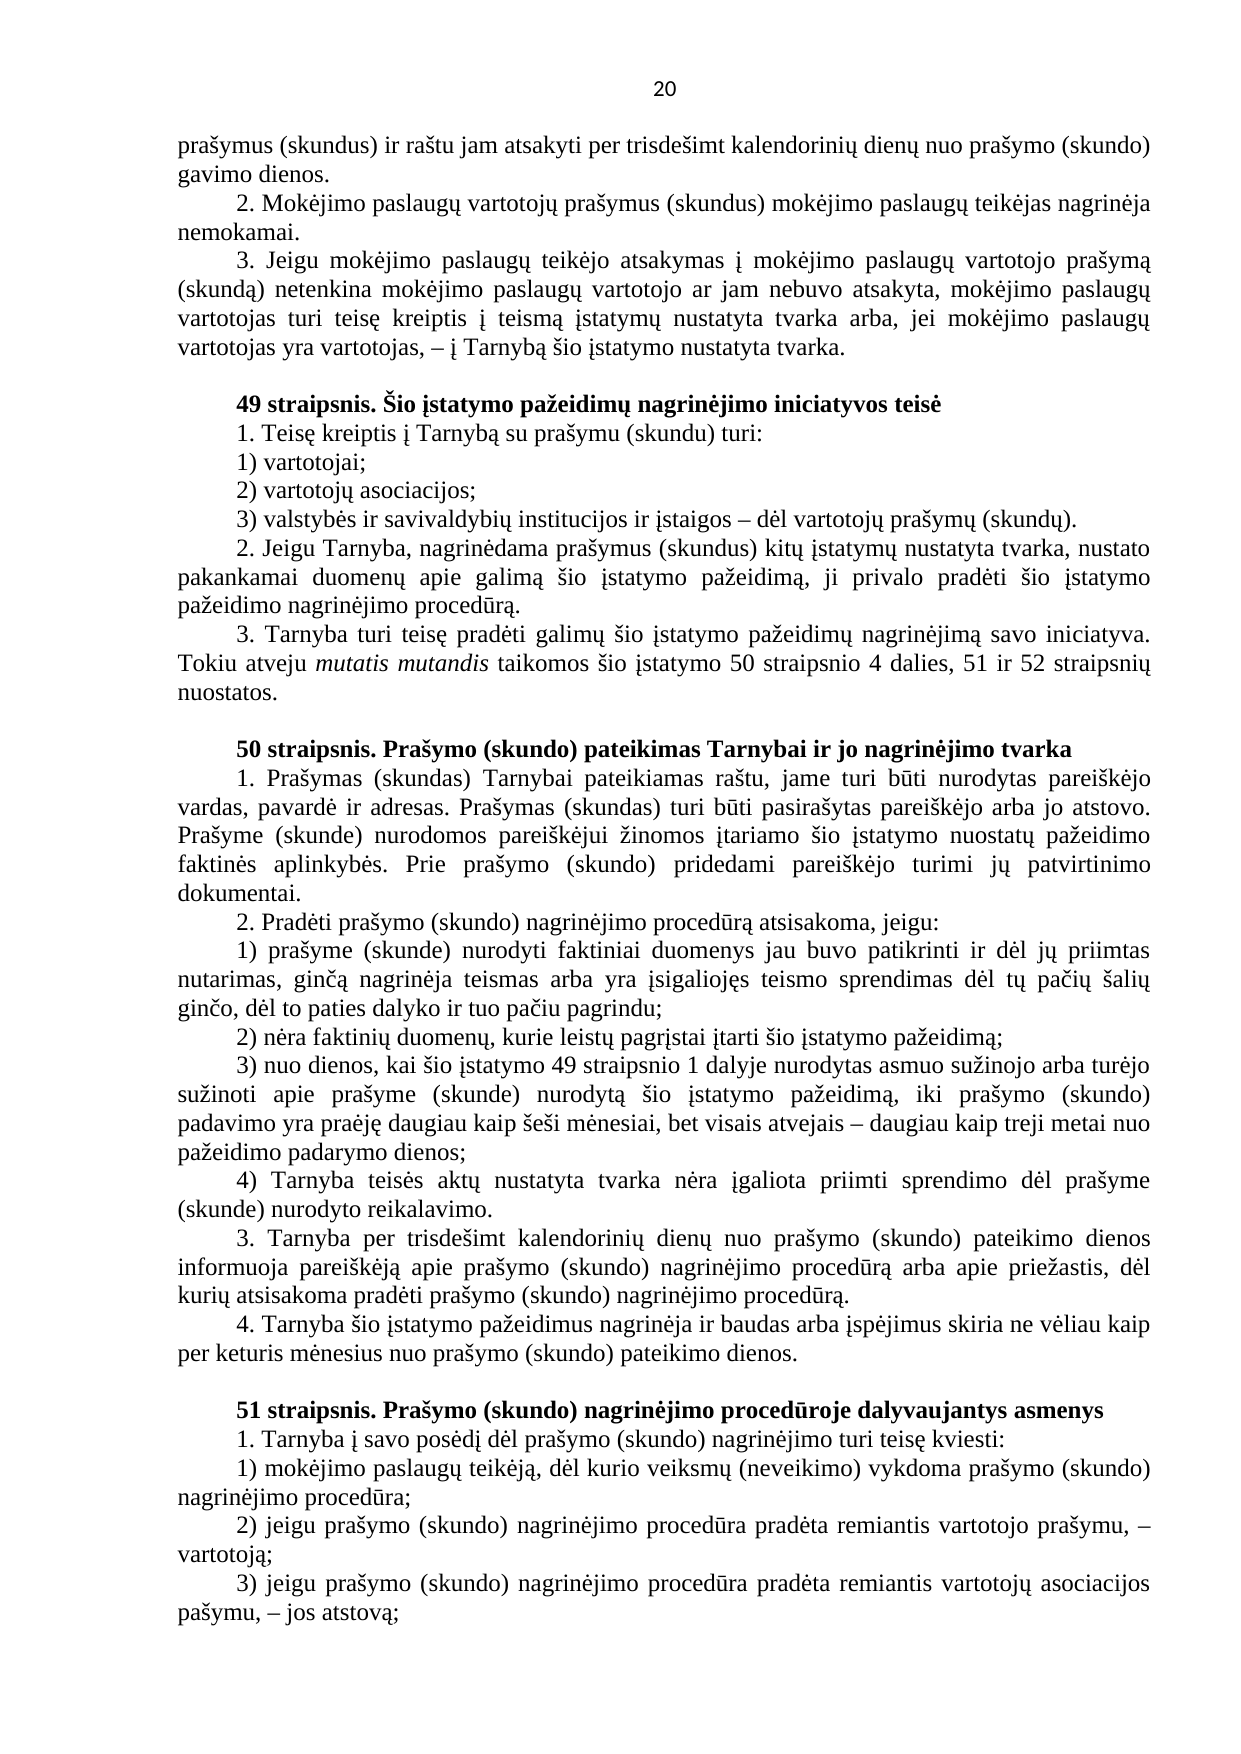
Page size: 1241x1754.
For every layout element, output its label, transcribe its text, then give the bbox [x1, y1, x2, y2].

text prašymus (skundus) ir raštu jam atsakyti per trisdešimt kalendorinių dienų nuo prašymo (skundo) gavimo dienos. [177, 131, 1152, 188]
text 50 straipsnis. Prašymo (skundo) pateikimas Tarnybai ir jo nagrinėjimo tvarka [177, 734, 1152, 763]
text 3) nuo dienos, kai šio įstatymo 49 straipsnio 1 dalyje nurodytas asmuo sužinojo arba turėjo sužinoti apie prašyme (skunde) nurodytą šio įstatymo pažeidimą, iki prašymo (skundo) padavimo yra praėję daugiau kaip šeši mėnesiai, bet visais atvejais – daugiau kaip treji metai nuo pažeidimo padarymo dienos; [177, 1051, 1152, 1166]
text 1) vartotojai; [177, 447, 1152, 476]
text 3. Tarnyba turi teisę pradėti galimų šio įstatymo pažeidimų nagrinėjimą savo iniciatyva. Tokiu atveju mutatis mutandis taikomos šio įstatymo 50 straipsnio 4 dalies, 51 ir 52 straipsnių nuostatos. [177, 619, 1152, 706]
text 1) prašyme (skunde) nurodyti faktiniai duomenys jau buvo patikrinti ir dėl jų priimtas nutarimas, ginčą nagrinėja teismas arba yra įsigaliojęs teismo sprendimas dėl tų pačių šalių ginčo, dėl to paties dalyko ir tuo pačiu pagrindu; [177, 936, 1152, 1022]
text 4) Tarnyba teisės aktų nustatyta tvarka nėra įgaliota priimti sprendimo dėl prašyme (skunde) nurodyto reikalavimo. [177, 1166, 1152, 1223]
text 2. Jeigu Tarnyba, nagrinėdama prašymus (skundus) kitų įstatymų nustatyta tvarka, nustato pakankamai duomenų apie galimą šio įstatymo pažeidimą, ji privalo pradėti šio įstatymo pažeidimo nagrinėjimo procedūrą. [177, 533, 1152, 619]
text 2) jeigu prašymo (skundo) nagrinėjimo procedūra pradėta remiantis vartotojo prašymu, – vartotoją; [177, 1511, 1152, 1568]
text 1) mokėjimo paslaugų teikėją, dėl kurio veiksmų (neveikimo) vykdoma prašymo (skundo) nagrinėjimo procedūra; [177, 1453, 1152, 1511]
text 2) nėra faktinių duomenų, kurie leistų pagrįstai įtarti šio įstatymo pažeidimą; [177, 1022, 1152, 1051]
text 3. Jeigu mokėjimo paslaugų teikėjo atsakymas į mokėjimo paslaugų vartotojo prašymą (skundą) netenkina mokėjimo paslaugų vartotojo ar jam nebuvo atsakyta, mokėjimo paslaugų vartotojas turi teisę kreiptis į teismą įstatymų nustatyta tvarka arba, jei mokėjimo paslaugų vartotojas yra vartotojas, – į Tarnybą šio įstatymo nustatyta tvarka. [177, 246, 1152, 361]
text 3) jeigu prašymo (skundo) nagrinėjimo procedūra pradėta remiantis vartotojų asociacijos pašymu, – jos atstovą; [177, 1568, 1152, 1626]
text 2. Mokėjimo paslaugų vartotojų prašymus (skundus) mokėjimo paslaugų teikėjas nagrinėja nemokamai. [177, 188, 1152, 246]
text 3) valstybės ir savivaldybių institucijos ir įstaigos – dėl vartotojų prašymų (skundų). [177, 504, 1152, 533]
text 49 straipsnis. Šio įstatymo pažeidimų nagrinėjimo iniciatyvos teisė [177, 389, 1152, 418]
text 2. Pradėti prašymo (skundo) nagrinėjimo procedūrą atsisakoma, jeigu: [177, 907, 1152, 936]
text 3. Tarnyba per trisdešimt kalendorinių dienų nuo prašymo (skundo) pateikimo dienos informuoja pareiškėją apie prašymo (skundo) nagrinėjimo procedūrą arba apie priežastis, dėl kurių atsisakoma pradėti prašymo (skundo) nagrinėjimo procedūrą. [177, 1223, 1152, 1309]
text 1. Tarnyba į savo posėdį dėl prašymo (skundo) nagrinėjimo turi teisę kviesti: [177, 1424, 1152, 1453]
text 2) vartotojų asociacijos; [177, 476, 1152, 504]
text 51 straipsnis. Prašymo (skundo) nagrinėjimo procedūroje dalyvaujantys asmenys [177, 1396, 1152, 1424]
text 1. Prašymas (skundas) Tarnybai pateikiamas raštu, jame turi būti nurodytas pareiškėjo vardas, pavardė ir adresas. Prašymas (skundas) turi būti pasirašytas pareiškėjo arba jo atstovo. Prašyme (skunde) nurodomos pareiškėjui žinomos įtariamo šio įstatymo nuostatų pažeidimo faktinės aplinkybės. Prie prašymo (skundo) pridedami pareiškėjo turimi jų patvirtinimo dokumentai. [177, 763, 1152, 907]
text 1. Teisę kreiptis į Tarnybą su prašymu (skundu) turi: [177, 418, 1152, 447]
text 4. Tarnyba šio įstatymo pažeidimus nagrinėja ir baudas arba įspėjimus skiria ne vėliau kaip per keturis mėnesius nuo prašymo (skundo) pateikimo dienos. [177, 1309, 1152, 1367]
